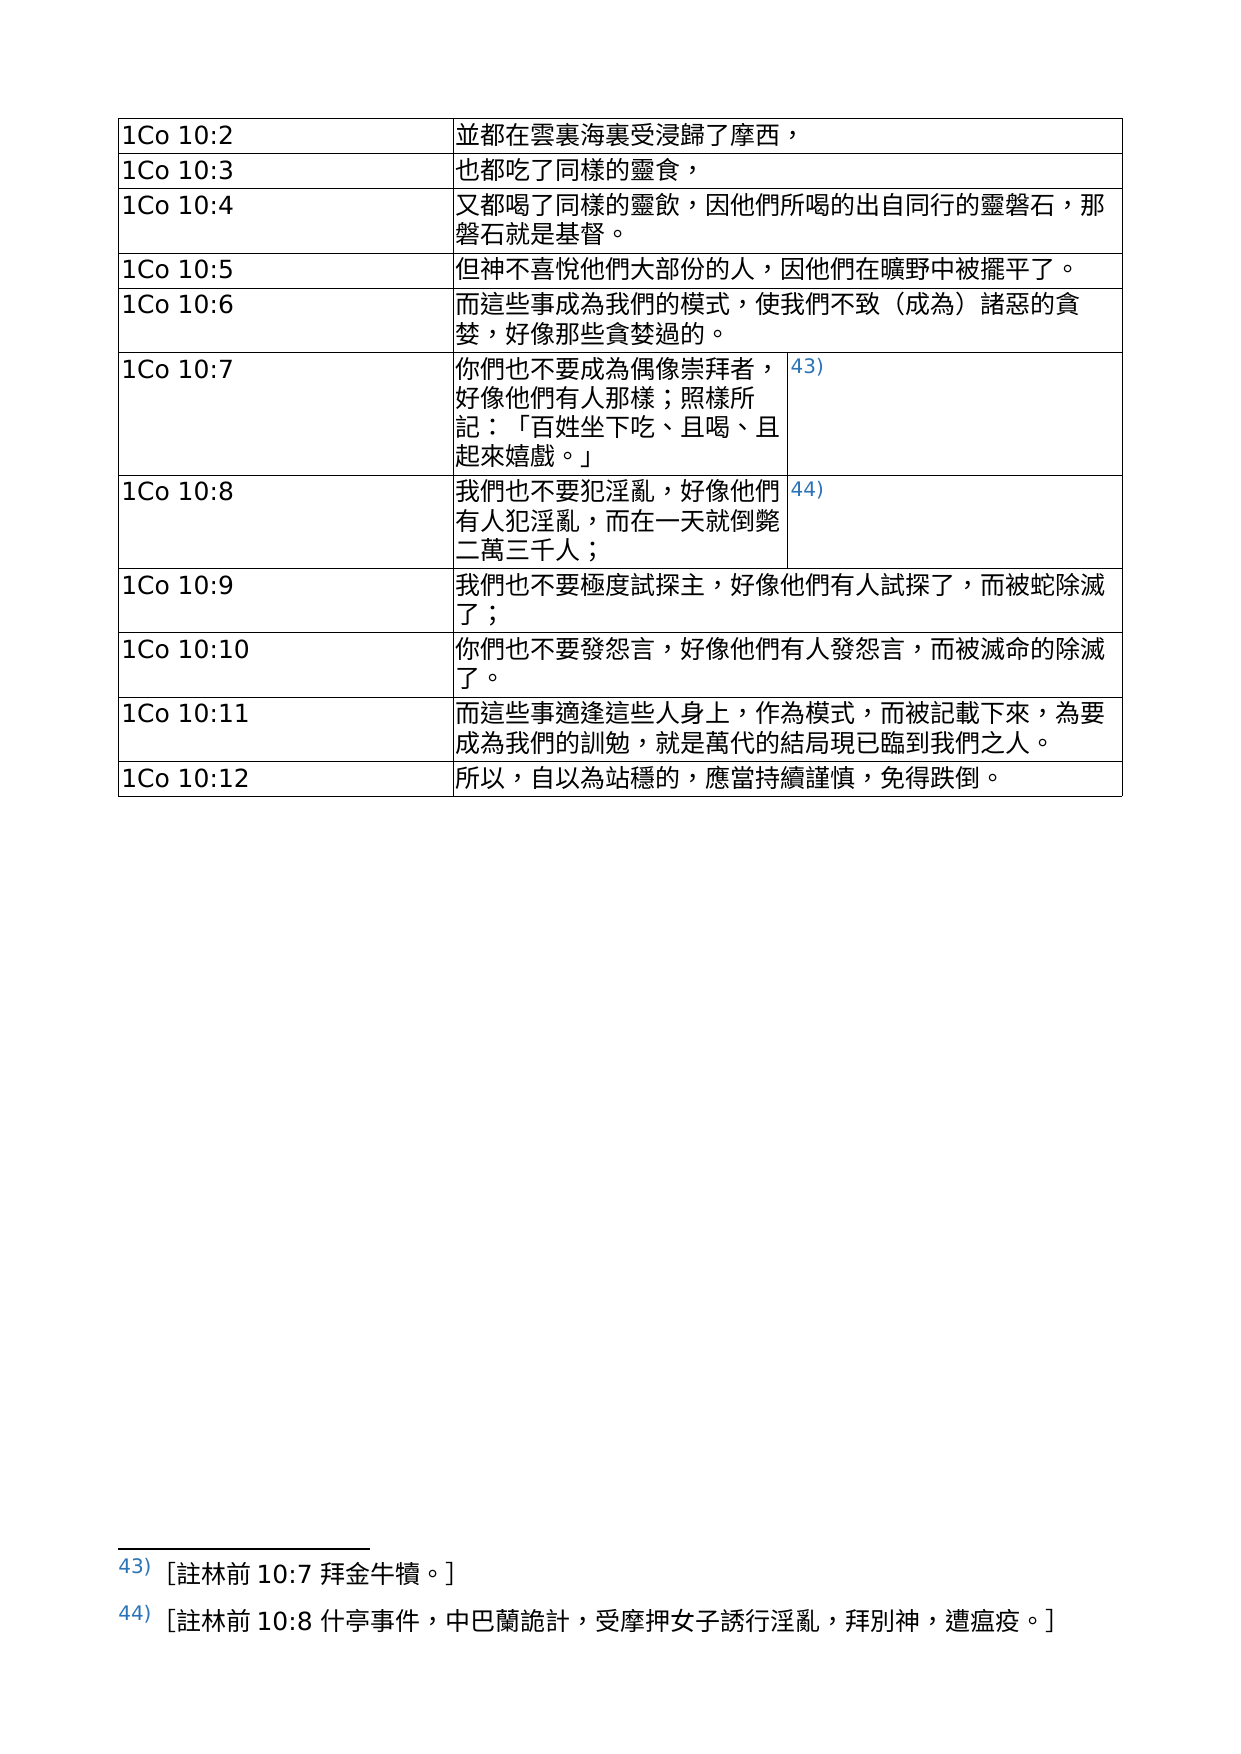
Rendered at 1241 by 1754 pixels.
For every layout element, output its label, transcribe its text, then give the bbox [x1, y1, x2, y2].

table_cell 我們也不要極度試探主，好像他們有人試探了，而被蛇除滅了； [454, 569, 1122, 632]
table_cell 所以，自以為站穩的，應當持續謹慎，免得跌倒。 [454, 762, 1122, 796]
table_cell 但神不喜悅他們大部份的人，因他們在曠野中被擺平了。 [454, 254, 1122, 288]
table_cell 1Co 10:12 [119, 762, 453, 796]
table_cell [788, 476, 1122, 568]
table_cell 而這些事成為我們的模式，使我們不致（成為）諸惡的貪婪，好像那些貪婪過的。 [454, 289, 1122, 352]
table_cell 又都喝了同樣的靈飲，因他們所喝的出自同行的靈磐石，那磐石就是基督。 [454, 189, 1122, 253]
table_cell 1Co 10:7 [119, 353, 453, 474]
table_cell 1Co 10:3 [119, 154, 453, 188]
table_cell 1Co 10:2 [119, 119, 453, 153]
table_cell 1Co 10:10 [119, 633, 453, 697]
table_cell 1Co 10:9 [119, 569, 453, 632]
table_cell [788, 353, 1122, 474]
table_cell 並都在雲裏海裏受浸歸了摩西， [454, 119, 1122, 153]
table_cell 而這些事適逢這些人身上，作為模式，而被記載下來，為要成為我們的訓勉，就是萬代的結局現已臨到我們之人。 [454, 698, 1122, 761]
table_cell 你們也不要成為偶像崇拜者，好像他們有人那樣；照樣所記：「百姓坐下吃、且喝、且起來嬉戲。」 [454, 353, 787, 474]
table_cell 也都吃了同樣的靈食， [454, 154, 1122, 188]
table_cell 1Co 10:11 [119, 698, 453, 761]
table_cell 1Co 10:5 [119, 254, 453, 288]
table_cell 1Co 10:6 [119, 289, 453, 352]
table_cell 你們也不要發怨言，好像他們有人發怨言，而被滅命的除滅了。 [454, 633, 1122, 697]
table_cell 1Co 10:4 [119, 189, 453, 253]
table_cell 我們也不要犯淫亂，好像他們有人犯淫亂，而在一天就倒斃二萬三千人； [454, 476, 787, 568]
table_cell 1Co 10:8 [119, 476, 453, 568]
